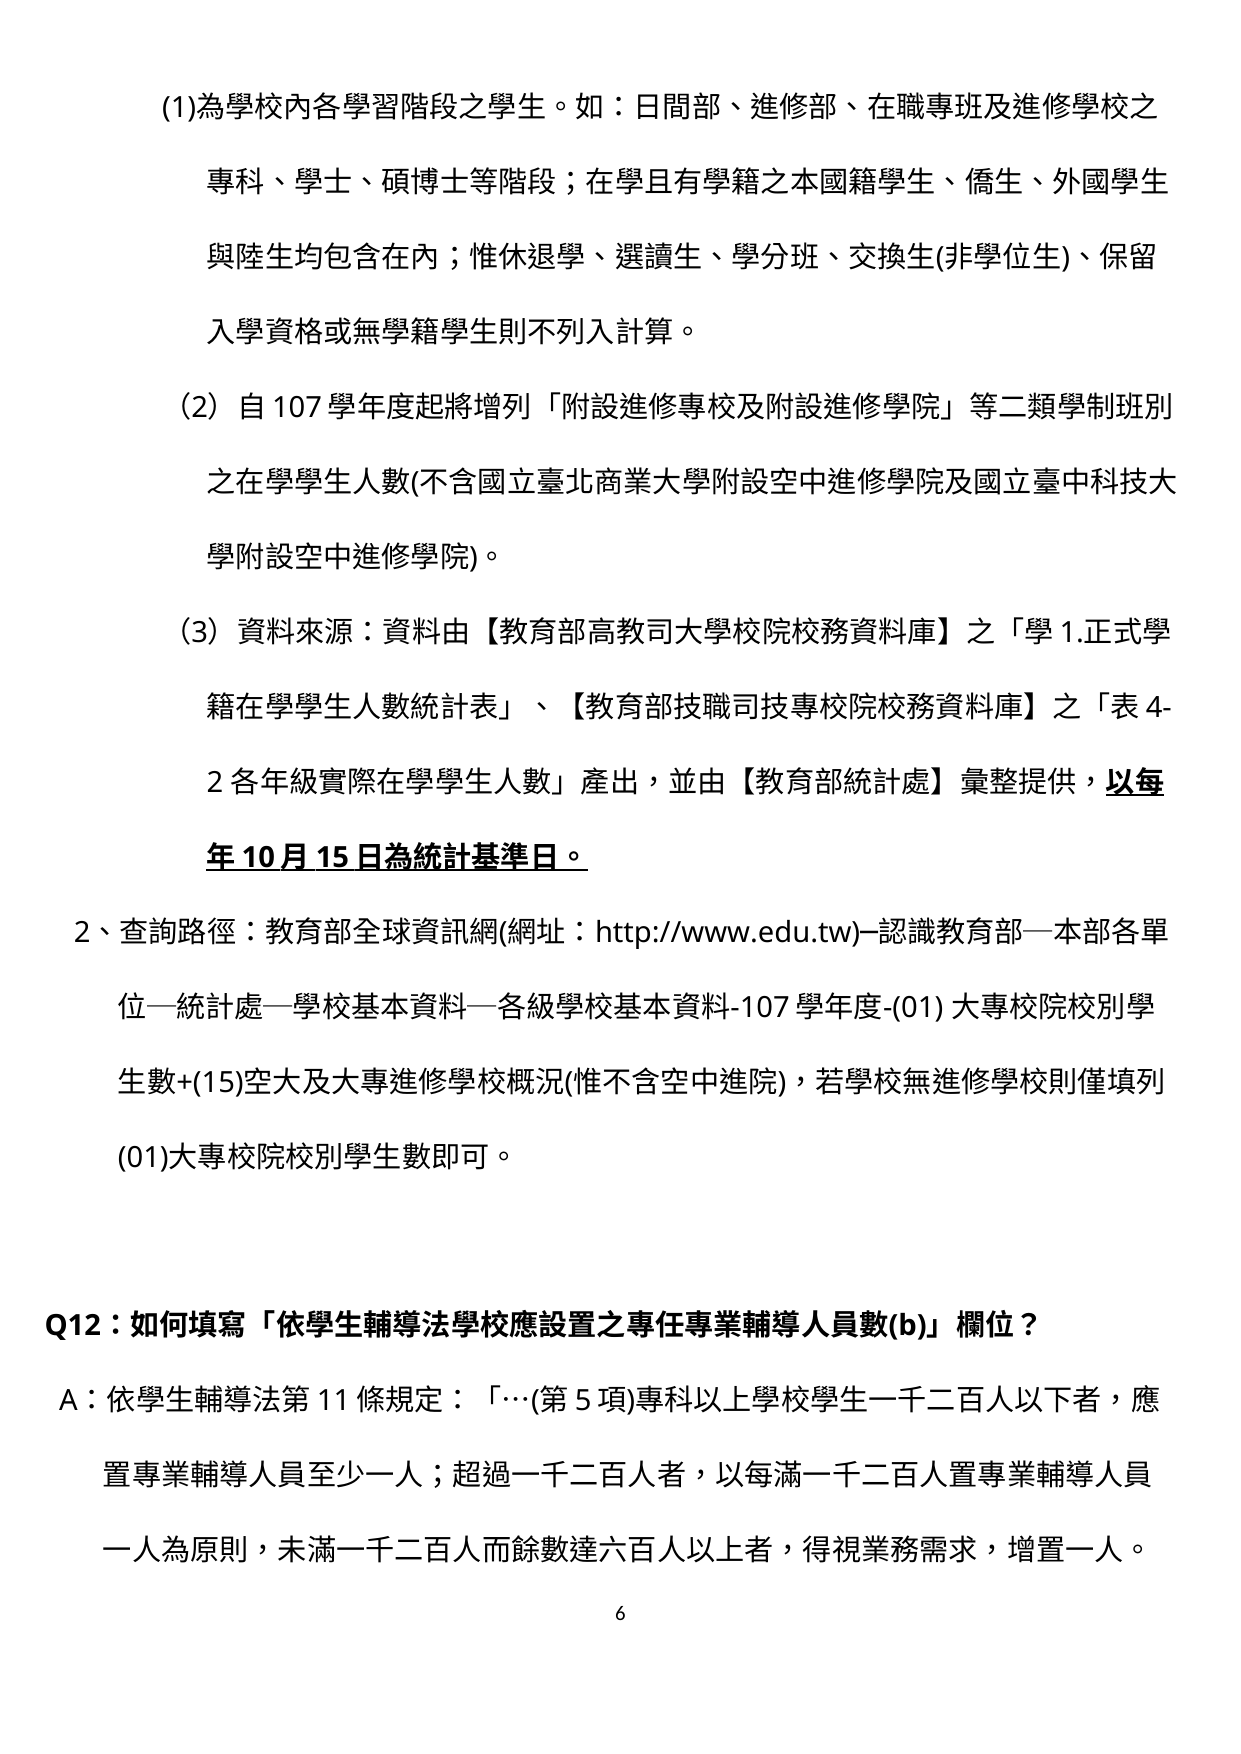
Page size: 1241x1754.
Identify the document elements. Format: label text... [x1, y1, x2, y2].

text （3）資料來源：資料由【教育部高教司大學校院校務資料庫】之「學1.正式學籍在學學生人數統計表」、【教育部技職司技專校院校務資料庫】之「表4-2 各年級實際在學學生人數」產出，並由【教育部統計處】彙整提供，以每年10月15日為統計基準日。 [162, 586, 1181, 886]
text 2、查詢路徑：教育部全球資訊網(網址：http://www.edu.tw)─認識教育部─本部各單位─統計處─學校基本資料─各級學校基本資料-107學年度-(01) 大專校院校別學生數+(15)空大及大專進修學校概況(惟不含空中進院)，若學校無進修學校則僅填列(01)大專校院校別學生數即可。 [73, 886, 1181, 1186]
text Q12：如何填寫「依學生輔導法學校應設置之專任專業輔導人員數(b)」欄位？ [44, 1279, 1181, 1354]
text (1)為學校內各學習階段之學生。如：日間部、進修部、在職專班及進修學校之專科、學士、碩博士等階段；在學且有學籍之本國籍學生、僑生、外國學生與陸生均包含在內；惟休退學、選讀生、學分班、交換生(非學位生)、保留入學資格或無學籍學生則不列入計算。 [162, 61, 1181, 361]
text （2）自107學年度起將增列「附設進修專校及附設進修學院」等二類學制班別之在學學生人數(不含國立臺北商業大學附設空中進修學院及國立臺中科技大學附設空中進修學院)。 [162, 361, 1181, 586]
text A：依學生輔導法第11條規定：「…(第5項)專科以上學校學生一千二百人以下者，應置專業輔導人員至少一人；超過一千二百人者，以每滿一千二百人置專業輔導人員一人為原則，未滿一千二百人而餘數達六百人以上者，得視業務需求，增置一人。 [59, 1354, 1181, 1579]
